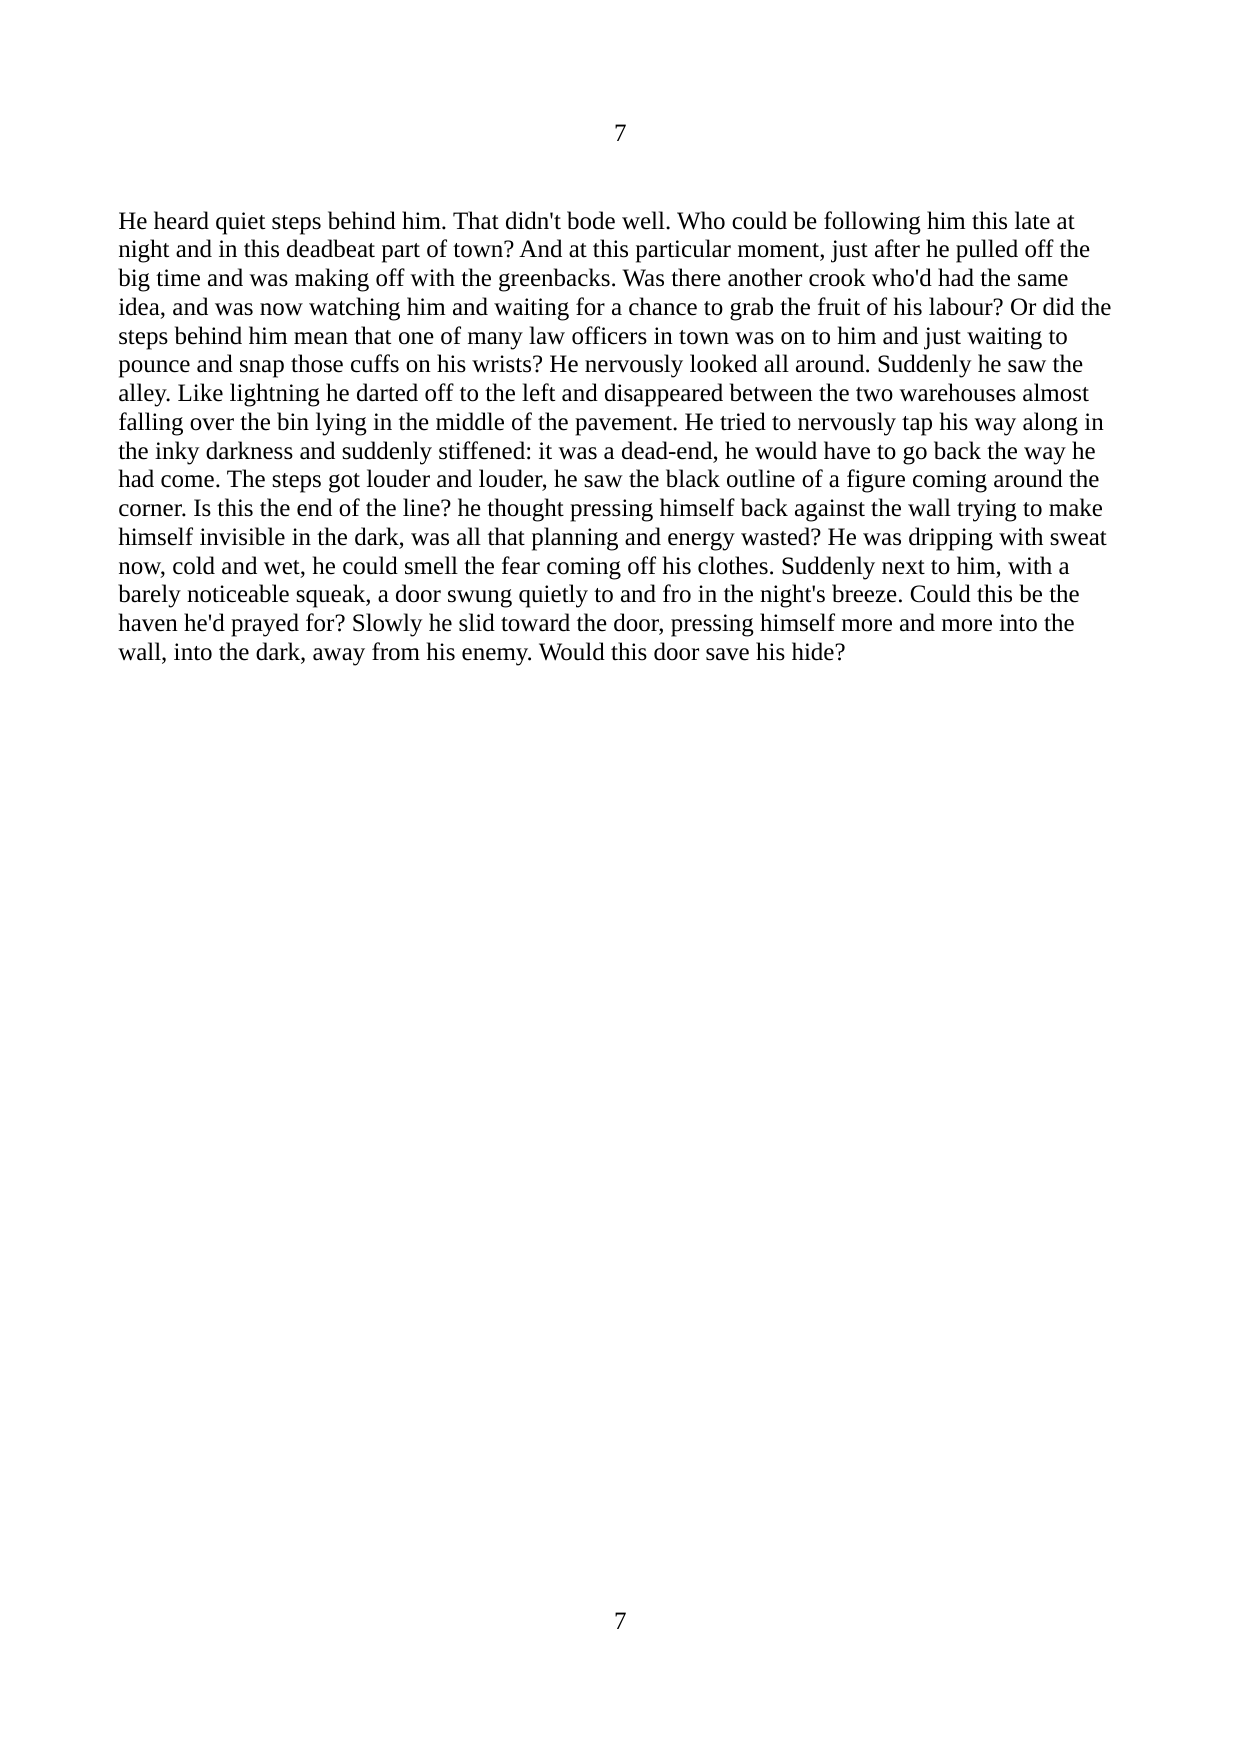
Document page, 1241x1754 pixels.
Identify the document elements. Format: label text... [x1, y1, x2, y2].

text He heard quiet steps behind him. That didn't bode well. Who could be following him this late at night and in this deadbeat part of town? And at this particular moment, just after he pulled off the big time and was making off with the greenbacks. Was there another crook who'd had the same idea, and was now watching him and waiting for a chance to grab the fruit of his labour? Or did the steps behind him mean that one of many law officers in town was on to him and just waiting to pounce and snap those cuffs on his wrists? He nervously looked all around. Suddenly he saw the alley. Like lightning he darted off to the left and disappeared between the two warehouses almost falling over the bin lying in the middle of the pavement. He tried to nervously tap his way along in the inky darkness and suddenly stiffened: it was a dead-end, he would have to go back the way he had come. The steps got louder and louder, he saw the black outline of a figure coming around the corner. Is this the end of the line? he thought pressing himself back against the wall trying to make himself invisible in the dark, was all that planning and energy wasted? He was dripping with sweat now, cold and wet, he could smell the fear coming off his clothes. Suddenly next to him, with a barely noticeable squeak, a door swung quietly to and fro in the night's breeze. Could this be the haven he'd prayed for? Slowly he slid toward the door, pressing himself more and more into the wall, into the dark, away from his enemy. Would this door save his hide? [118, 206, 1122, 666]
